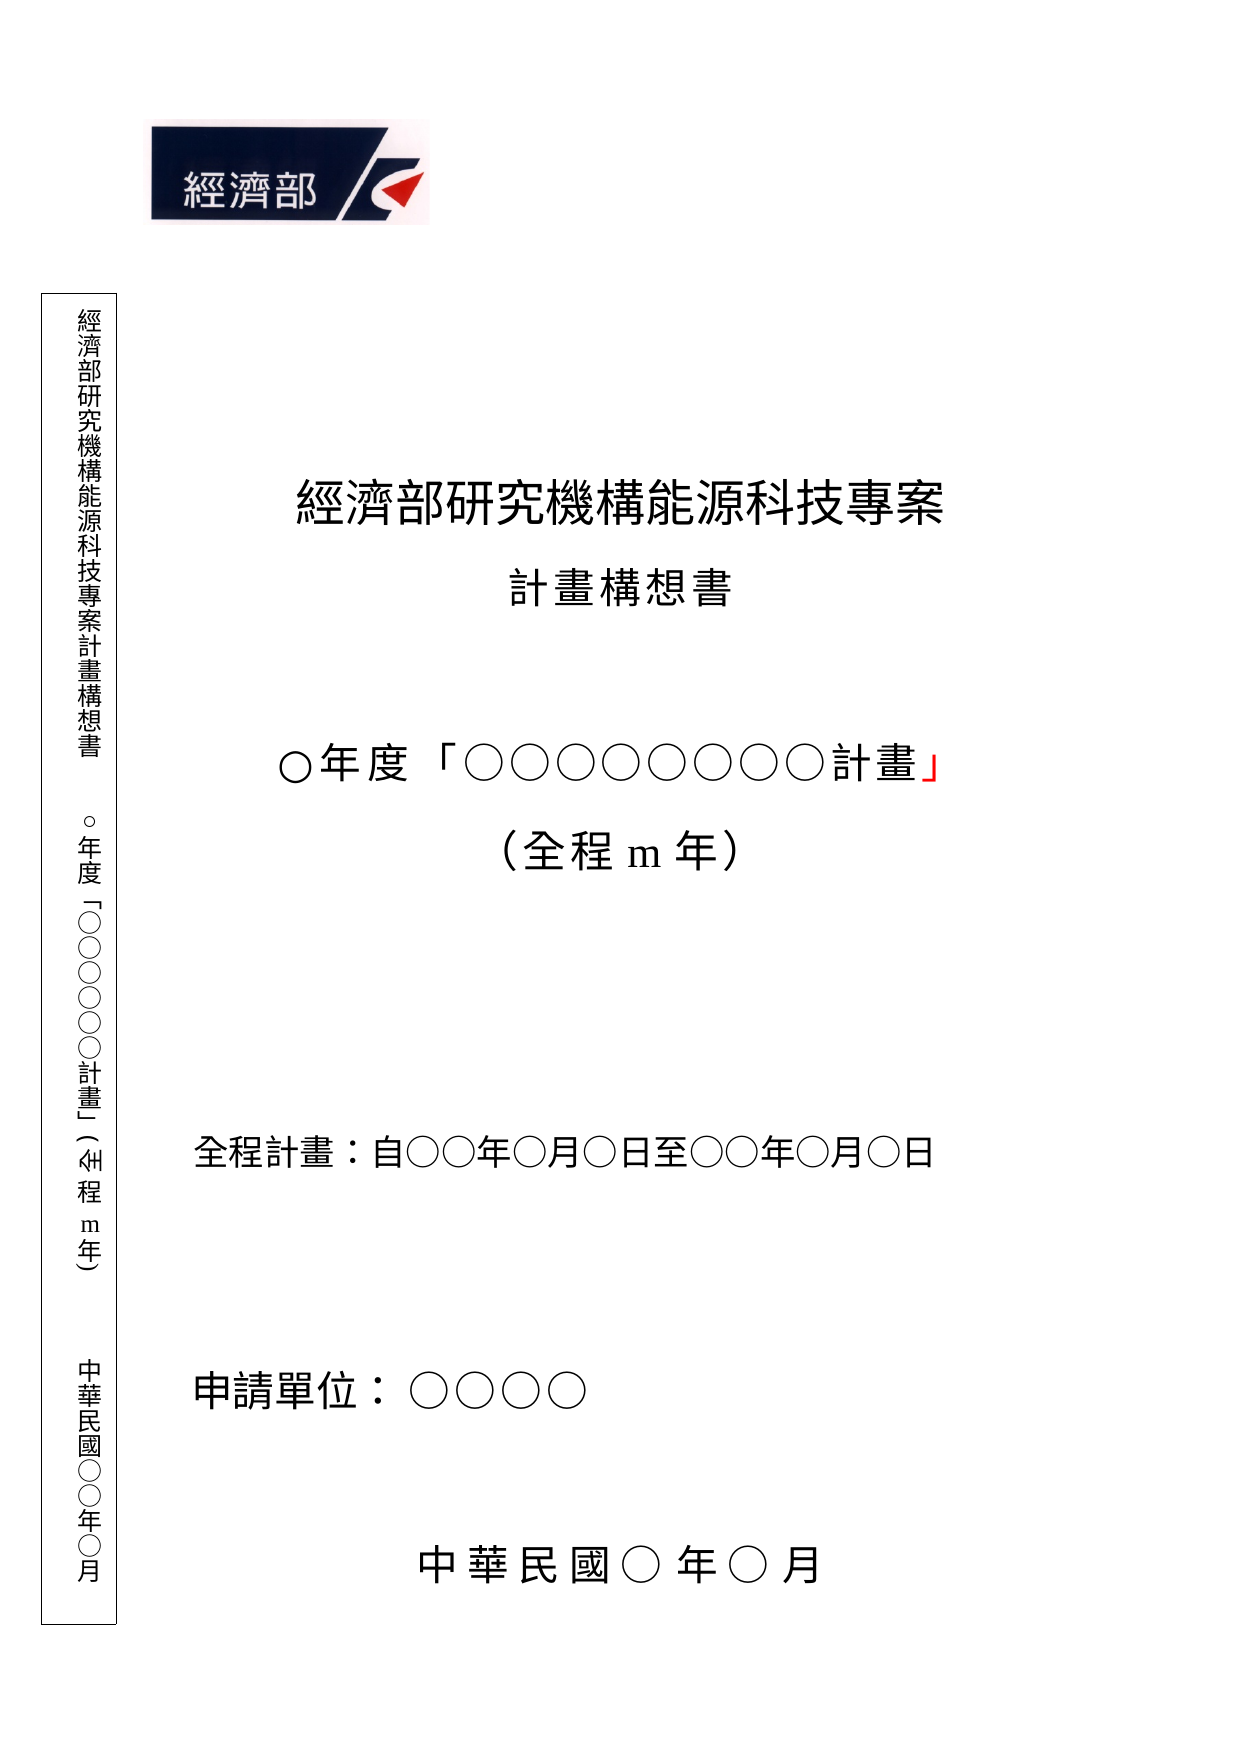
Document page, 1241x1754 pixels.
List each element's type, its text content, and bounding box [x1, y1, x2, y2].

text 中 華 民 國 ○ 年 ○ 月 [118, 1532, 1122, 1592]
picture [143, 119, 430, 225]
text （全程m年） [118, 811, 1122, 886]
text 經濟部研究機構能源科技專案計畫構想書 ○年度「○○○○○○計畫」(全程m年) 中華民國○○年○月 [72, 308, 108, 1609]
text 全程計畫：自○○年○月○日至○○年○月○日 [193, 1113, 1122, 1188]
text 經濟部研究機構能源科技專案 [118, 463, 1122, 536]
text 計畫構想書 [118, 548, 1122, 623]
text 申請單位： ○○○○ [118, 1358, 1122, 1418]
text ○年度「○○○○○○○○計畫」 [118, 723, 1122, 798]
